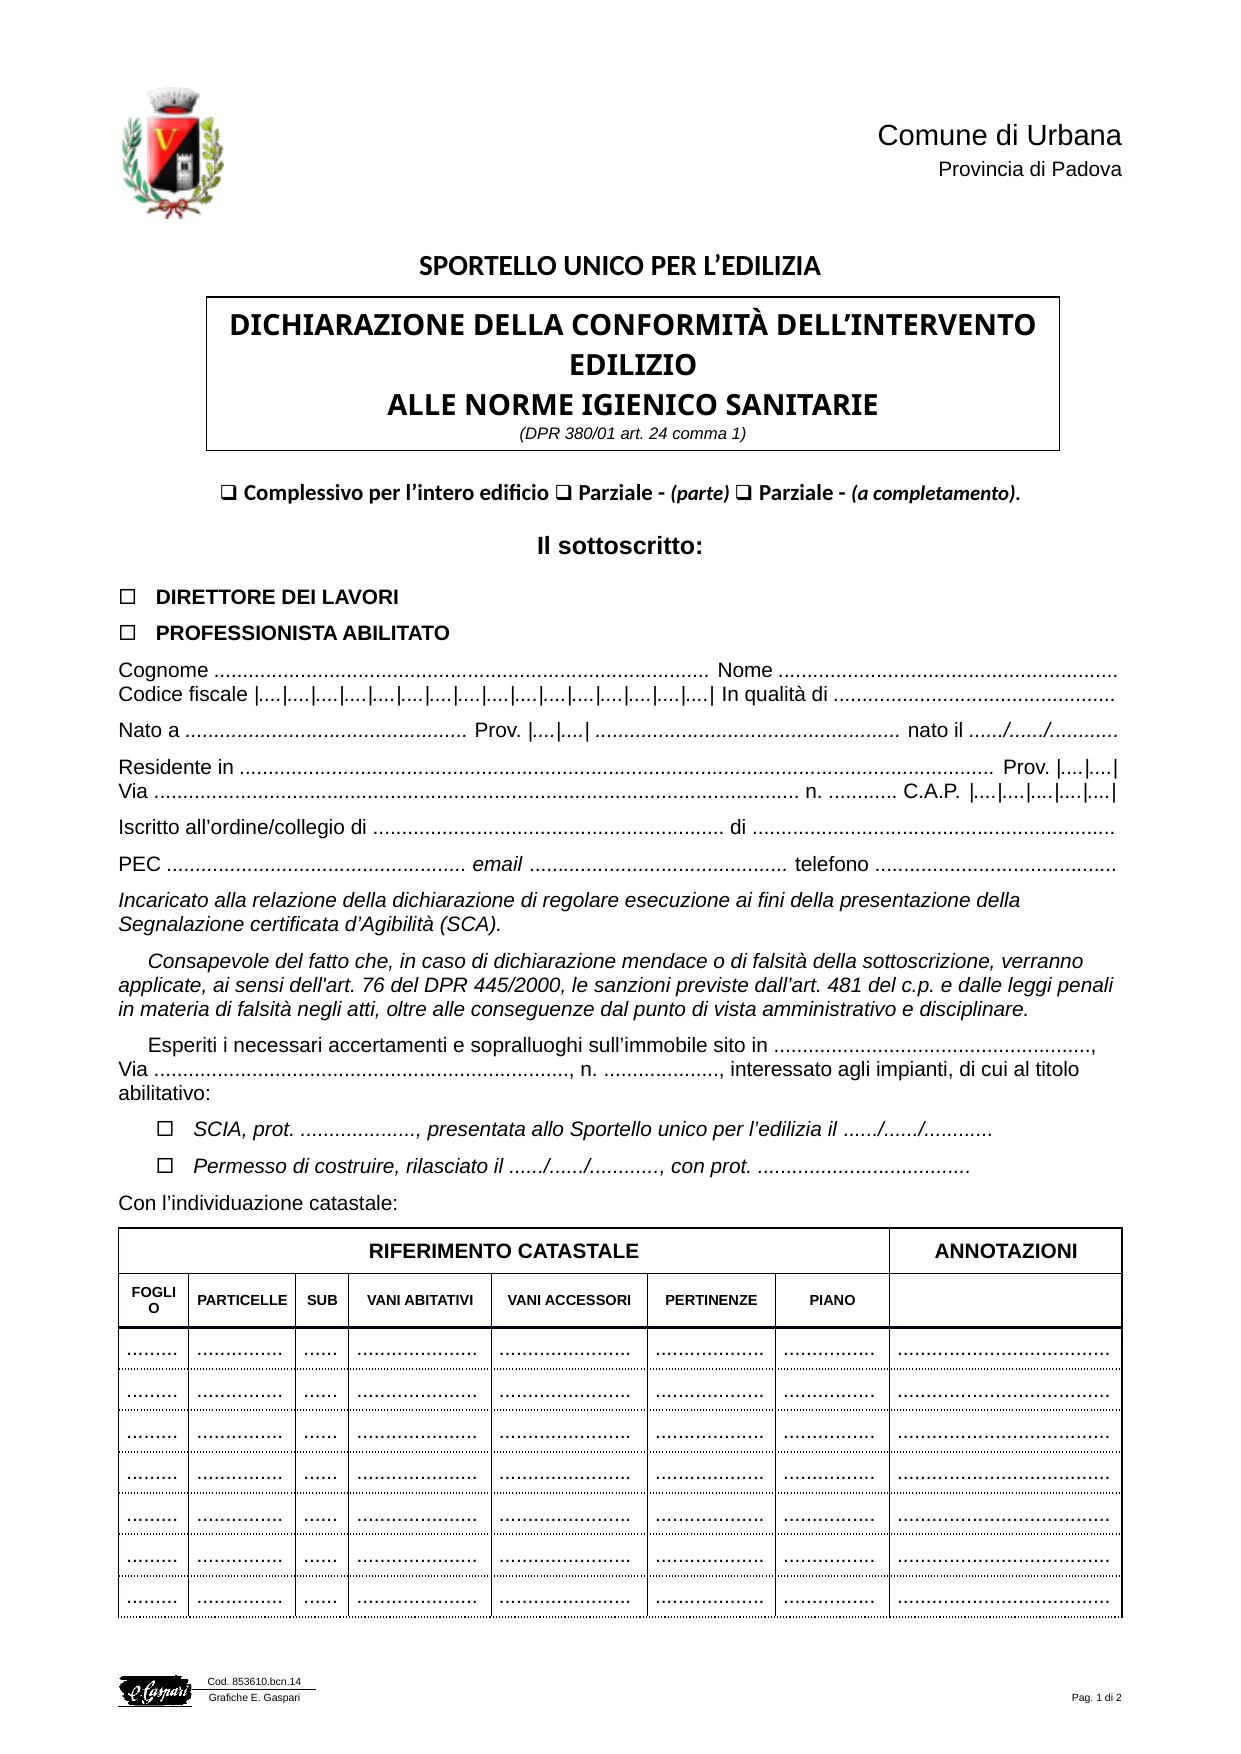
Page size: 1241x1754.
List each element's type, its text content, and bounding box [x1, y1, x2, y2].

table_cell ..................................... [890, 1409, 1121, 1451]
table_cell ................... [648, 1575, 775, 1616]
table_cell ....................... [492, 1368, 647, 1409]
text Residente in ................................................................................................................................... Prov. |....|....| Via ................................................................................................................ n. ............ C.A.P. |....|....|....|....|....| [118, 755, 1122, 803]
table_cell ..................... [349, 1368, 491, 1409]
table_cell ....................... [492, 1409, 647, 1451]
table_cell ............... [189, 1533, 295, 1574]
text Comune di Urbana [224, 118, 1122, 152]
table_cell ............... [189, 1575, 295, 1616]
text Iscritto all’ordine/collegio di ............................................................. di ............................................................... [118, 815, 1122, 839]
text PEC .................................................... email ............................................. telefono .......................................... [118, 852, 1122, 876]
table_cell ............... [189, 1368, 295, 1409]
table_cell ......... [119, 1492, 188, 1533]
text Incaricato alla relazione della dichiarazione di regolare esecuzione ai fini della presentazione della Segnalazione certificata d’Agibilità (SCA). [118, 888, 1122, 936]
table_cell ...... [296, 1575, 348, 1616]
table_cell ......... [119, 1533, 188, 1574]
table_cell ................ [776, 1533, 889, 1574]
table_cell FOGLIO [119, 1274, 188, 1326]
table_cell ................ [776, 1451, 889, 1492]
table_cell ..................... [349, 1409, 491, 1451]
table_cell ................ [776, 1575, 889, 1616]
table_cell ....................... [492, 1329, 647, 1368]
table_cell ...... [296, 1492, 348, 1533]
text Esperiti i necessari accertamenti e sopralluoghi sull’immobile sito in ......................................................., Via ........................................................................, n. ...................., interessato agli impianti, di cui al titolo abilitativo: [118, 1033, 1122, 1105]
table_cell ...... [296, 1329, 348, 1368]
table_cell ..................... [349, 1533, 491, 1574]
table_cell PERTINENZE [648, 1274, 775, 1326]
table_cell ................... [648, 1409, 775, 1451]
picture [122, 87, 224, 219]
list Permesso di costruire, rilasciato il ....../....../............, con prot. ..................................... [156, 1154, 1122, 1178]
subtitle SPORTELLO UNICO PER L’EDILIZIA [118, 247, 1122, 282]
table_cell [890, 1274, 1121, 1326]
table_cell ....................... [492, 1575, 647, 1616]
table_cell ....................... [492, 1492, 647, 1533]
table_cell ............... [189, 1492, 295, 1533]
table_cell VANI ABITATIVI [349, 1274, 491, 1326]
table_cell ............... [189, 1451, 295, 1492]
table_cell ......... [119, 1451, 188, 1492]
table_header RIFERIMENTO CATASTALE [119, 1229, 889, 1273]
table_cell ...... [296, 1368, 348, 1409]
table_cell ..................................... [890, 1492, 1121, 1533]
table_cell ................... [648, 1533, 775, 1574]
list PROFESSIONISTA ABILITATO [118, 621, 1122, 645]
table_cell ................... [648, 1368, 775, 1409]
text  Complessivo per l’intero edificio  Parziale - (parte)  Parziale - (a completamento). [118, 478, 1122, 506]
table_cell ..................... [349, 1329, 491, 1368]
picture [118, 1674, 192, 1706]
text Provincia di Padova [224, 157, 1122, 181]
table_cell ..................................... [890, 1451, 1121, 1492]
table_cell ....................... [492, 1533, 647, 1574]
table_header ANNOTAZIONI [890, 1229, 1121, 1273]
table_cell ...... [296, 1451, 348, 1492]
table_cell ......... [119, 1575, 188, 1616]
table_cell ..................................... [890, 1329, 1121, 1368]
table_cell ...... [296, 1533, 348, 1574]
table_cell ...... [296, 1409, 348, 1451]
table_cell ................... [648, 1329, 775, 1368]
table_cell ................... [648, 1451, 775, 1492]
table_cell SUB [296, 1274, 348, 1326]
table_cell PARTICELLE [189, 1274, 295, 1326]
table_cell ................ [776, 1368, 889, 1409]
table_cell ..................................... [890, 1533, 1121, 1574]
table_cell ............... [189, 1409, 295, 1451]
text Nato a ................................................. Prov. |....|....| ..................................................... nato il ....../....../............ [118, 718, 1122, 742]
table_cell ..................................... [890, 1368, 1121, 1409]
list SCIA, prot. ...................., presentata allo Sportello unico per l’edilizia il ....../....../............ [156, 1117, 1122, 1141]
table_cell ............... [189, 1329, 295, 1368]
table_cell ..................... [349, 1451, 491, 1492]
text Il sottoscritto: [118, 531, 1122, 560]
text Cognome ...................................................................................... Nome ........................................................... Codice fiscale |....|....|....|....|....|....|....|....|....|....|....|....|....|....|....|....| In qualità di ................................................. [118, 658, 1122, 706]
table_cell ................... [648, 1492, 775, 1533]
table_cell ................ [776, 1329, 889, 1368]
table_cell ......... [119, 1368, 188, 1409]
table_cell ..................... [349, 1492, 491, 1533]
table_cell VANI ACCESSORI [492, 1274, 647, 1326]
table_cell ..................... [349, 1575, 491, 1616]
text Consapevole del fatto che, in caso di dichiarazione mendace o di falsità della sottoscrizione, verranno applicate, ai sensi dell'art. 76 del DPR 445/2000, le sanzioni previste dall’art. 481 del c.p. e dalle leggi penali in materia di falsità negli atti, oltre alle conseguenze dal punto di vista amministrativo e disciplinare. [118, 948, 1122, 1020]
table_cell ....................... [492, 1451, 647, 1492]
table_cell PIANO [776, 1274, 889, 1326]
text Con l’individuazione catastale: [118, 1190, 1122, 1214]
table_cell ................ [776, 1492, 889, 1533]
table_cell ................ [776, 1409, 889, 1451]
table_cell ......... [119, 1329, 188, 1368]
list DIRETTORE DEI LAVORI [118, 585, 1122, 609]
table_cell ..................................... [890, 1575, 1121, 1616]
table_cell ......... [119, 1409, 188, 1451]
